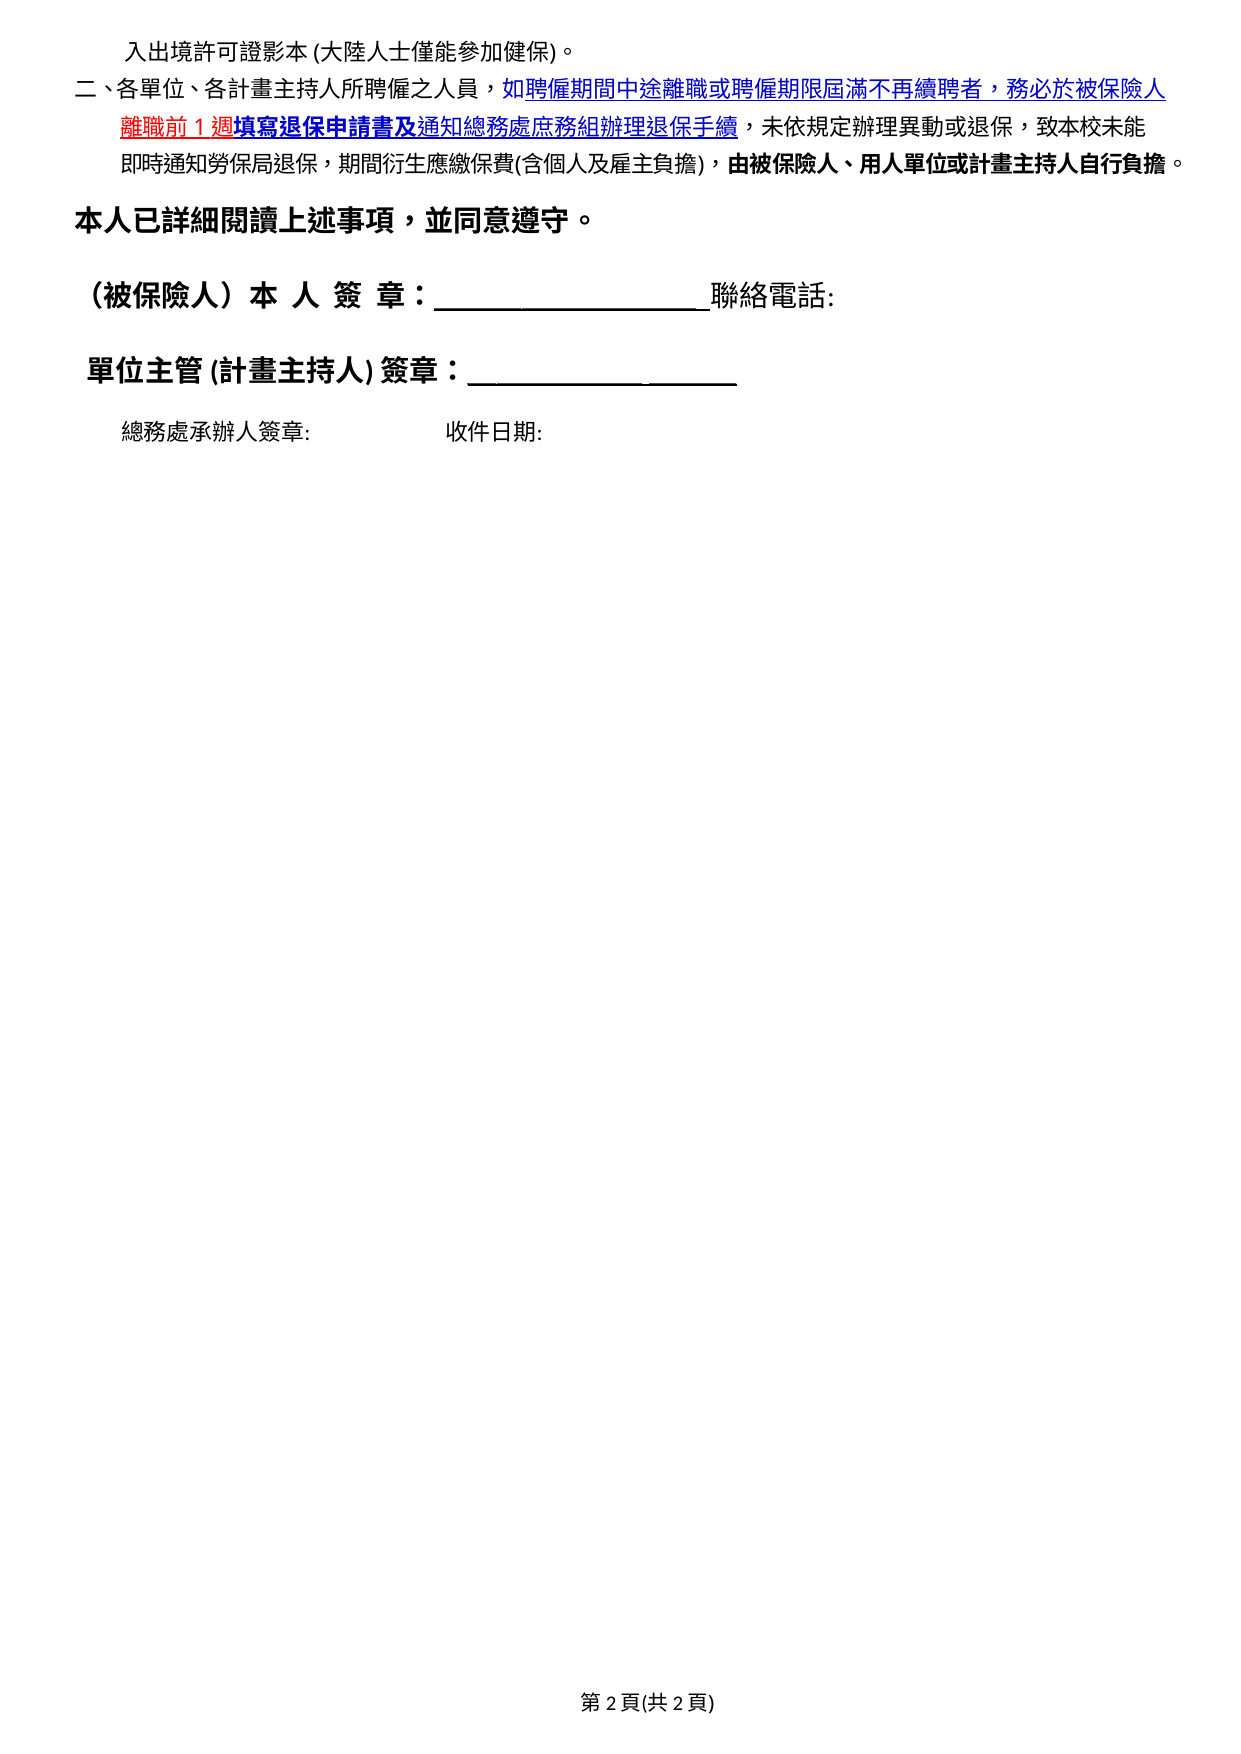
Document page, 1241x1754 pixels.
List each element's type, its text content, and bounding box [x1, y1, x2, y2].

text 本人已詳細閱讀上述事項，並同意遵守。 [74, 181, 1166, 256]
text 入出境許可證影本 (大陸人士僅能參加健保)。 [124, 31, 1166, 69]
text 二、各單位、各計畫主持人所聘僱之人員，如聘僱期間中途離職或聘僱期限屆滿不再續聘者，務必於被保險人離職前1週填寫退保申請書及通知總務處庶務組辦理退保手續，未依規定辦理異動或退保，致本校未能即時通知勞保局退保，期間衍生應繳保費(含個人及雇主負擔)，由被保險人、用人單位或計畫主持人自行負擔。 [74, 69, 1166, 181]
text （被保險人）本 人 簽 章：＿＿＿＿＿＿＿＿＿ 聯絡電話: [74, 256, 1137, 331]
text 總務處承辦人簽章: 收件日期: [109, 393, 1084, 452]
text 單位主管 (計畫主持人) 簽章：＿＿＿＿＿＿ ＿＿＿ [74, 331, 1137, 406]
